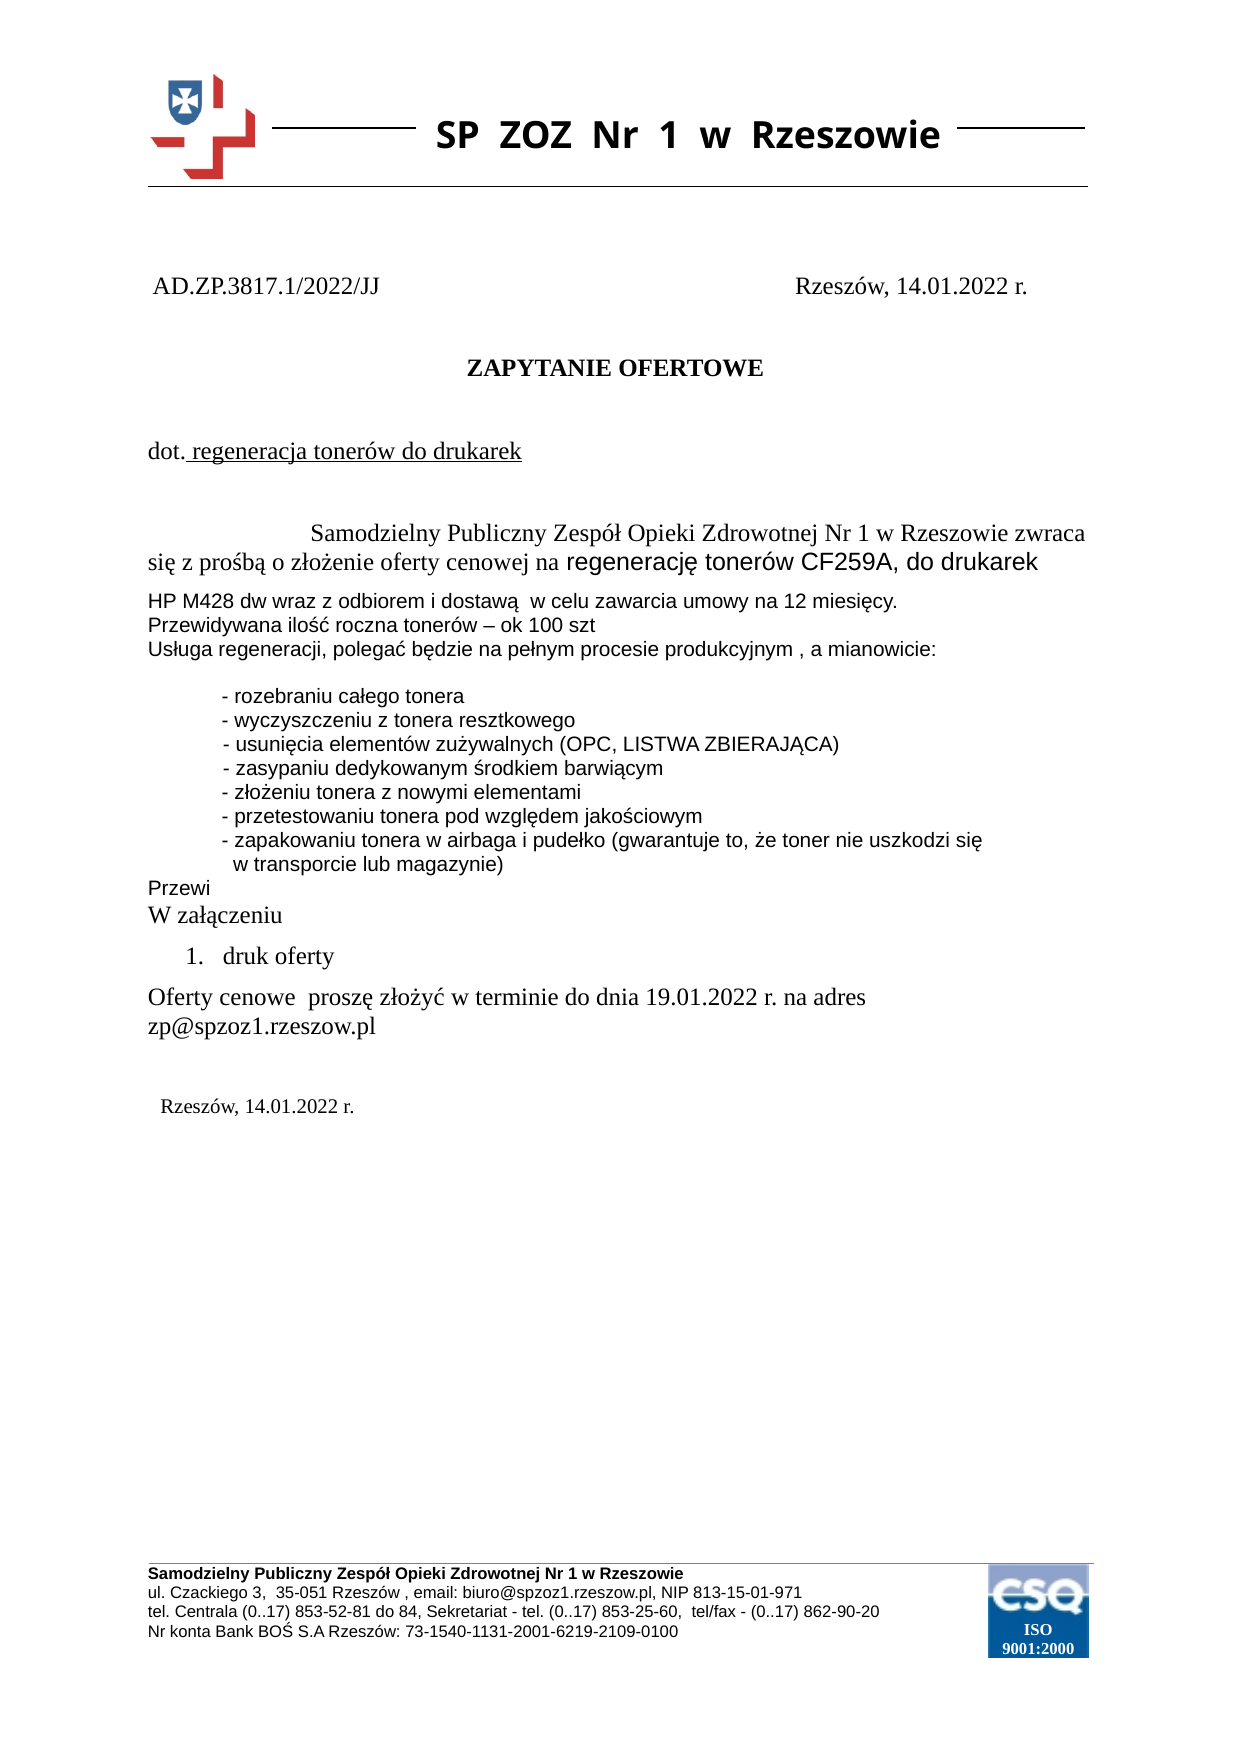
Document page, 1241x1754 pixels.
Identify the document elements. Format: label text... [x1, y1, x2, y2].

text - zapakowaniu tonera w airbaga i pudełko (gwarantuje to, że toner nie uszkodzi się [148, 828, 1175, 852]
text dot. regeneracja tonerów do drukarek [148, 436, 1092, 464]
text HP M428 dw wraz z odbiorem i dostawą w celu zawarcia umowy na 12 miesięcy. [148, 588, 1175, 612]
text Przewi [148, 876, 1175, 900]
text - złożeniu tonera z nowymi elementami [148, 780, 1175, 804]
picture [988, 1564, 1089, 1658]
picture [150, 74, 255, 179]
text ZAPYTANIE OFERTOWE [148, 353, 1092, 382]
text Rzeszów, 14.01.2022 r. [148, 1094, 1092, 1190]
text - zasypaniu dedykowanym środkiem barwiącym [148, 756, 1175, 780]
text Przewidywana ilość roczna tonerów – ok 100 szt [148, 612, 1175, 636]
text w transporcie lub magazynie) [148, 852, 1175, 876]
text Oferty cenowe proszę złożyć w terminie do dnia 19.01.2022 r. na adres zp@spzoz1.rzeszow.pl [148, 982, 1092, 1040]
text Samodzielny Publiczny Zespół Opieki Zdrowotnej Nr 1 w Rzeszowie zwraca się z prośbą o złożenie oferty cenowej na regenerację tonerów CF259A, do drukarek [148, 518, 1092, 576]
text W załączeniu [148, 900, 1092, 929]
text - wyczyszczeniu z tonera resztkowego [148, 708, 1175, 732]
text Usługa regeneracji, polegać będzie na pełnym procesie produkcyjnym , a mianowicie: [148, 636, 1175, 660]
text - rozebraniu całego tonera [148, 684, 1175, 708]
list druk oferty [185, 941, 1092, 970]
text AD.ZP.3817.1/2022/JJ Rzeszów, 14.01.2022 r. [148, 271, 1092, 299]
text - przetestowaniu tonera pod względem jakościowym [148, 804, 1175, 828]
list - usunięcia elementów zużywalnych (OPC, LISTWA ZBIERAJĄCA) [148, 732, 1175, 756]
